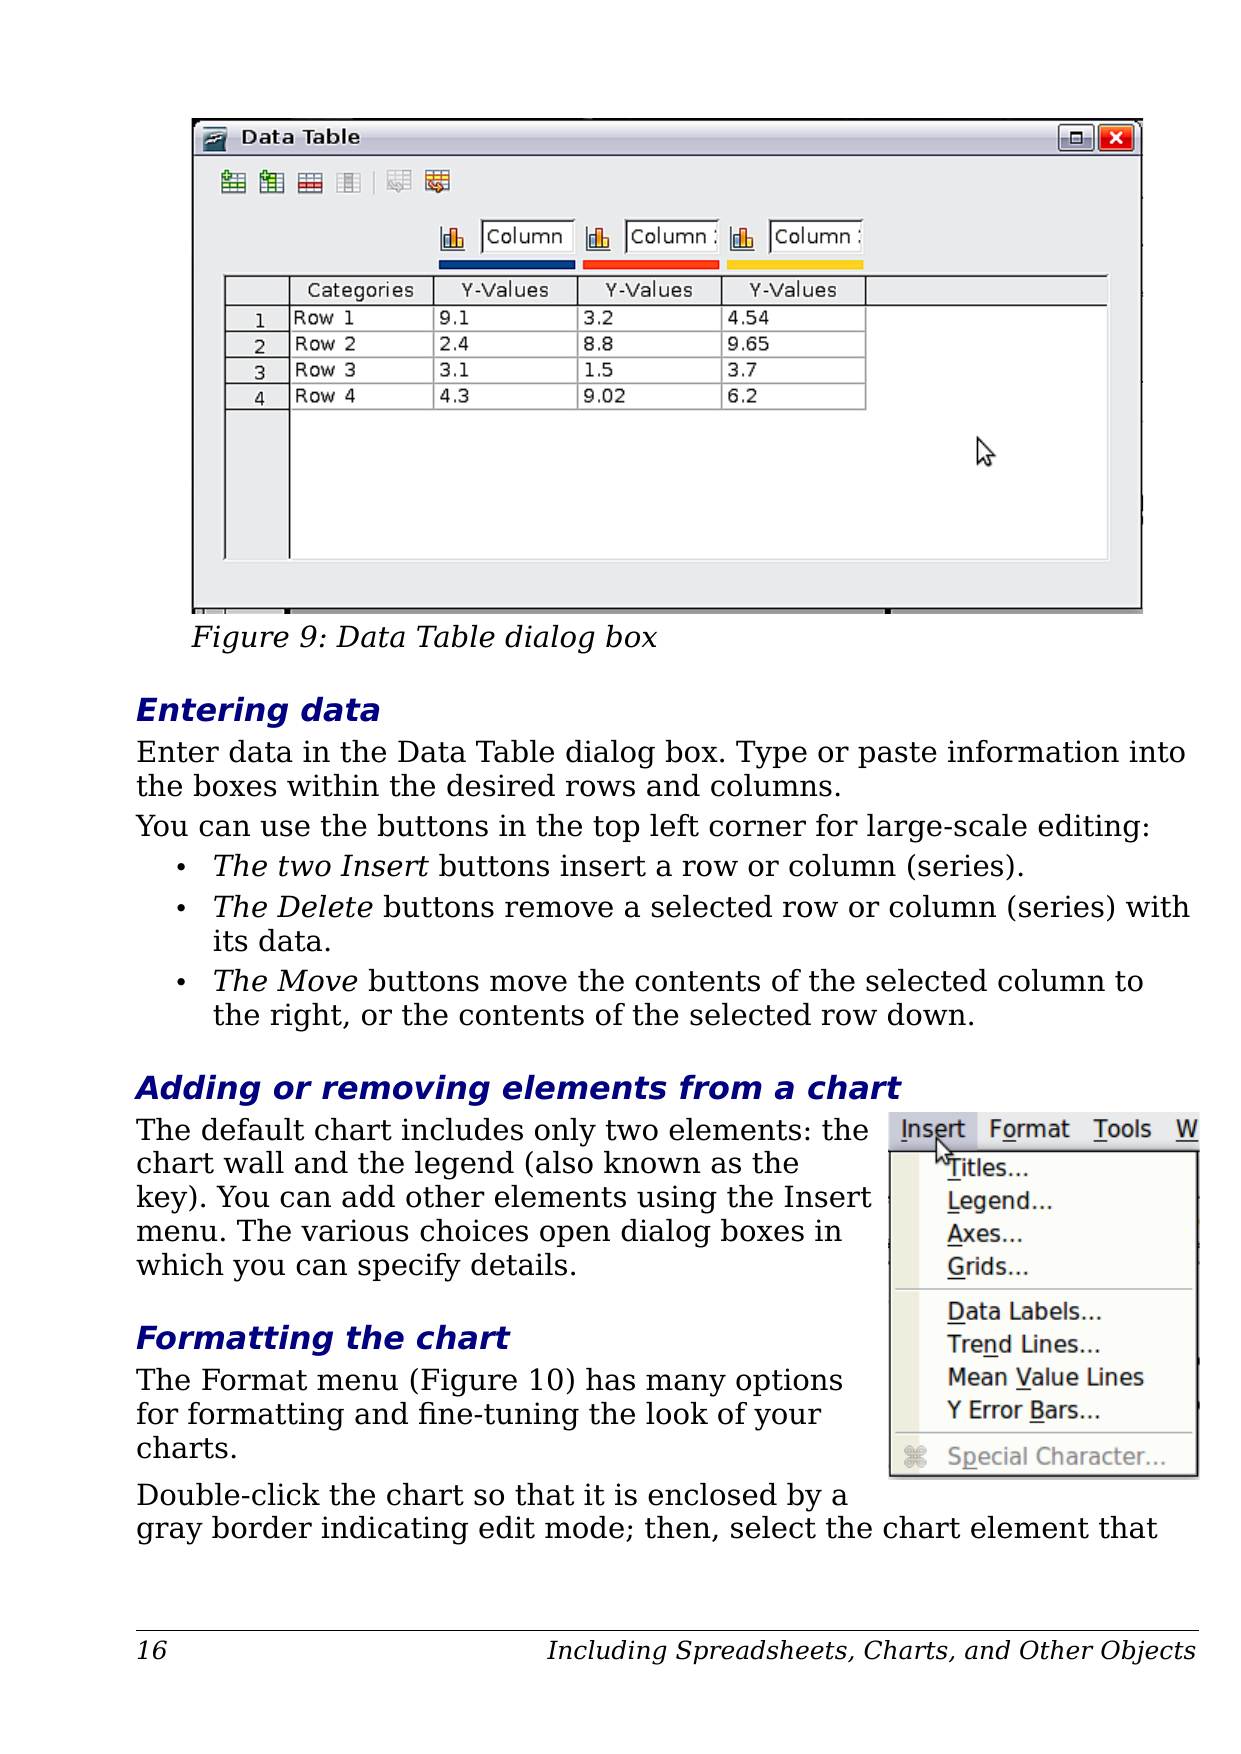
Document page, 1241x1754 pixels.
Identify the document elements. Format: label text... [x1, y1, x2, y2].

text The default chart includes only two elements: the chart wall and the legend (also known as the key). You can add other elements using the Insert menu. The various choices open dialog boxes in which you can specify details. [136, 1113, 888, 1283]
subtitle Entering data [136, 692, 1199, 729]
picture [191, 118, 1144, 614]
text Double-click the chart so that it is enclosed by a gray border indicating edit mode; then, select the chart element that [136, 1478, 1199, 1546]
text Figure 9: Data Table dialog box [192, 620, 1143, 654]
list The two Insert buttons insert a row or column (series). [174, 850, 1199, 884]
list Enter data in the Data Table dialog box. Type or paste information into the boxes within the desired rows and columns. [136, 735, 1199, 803]
text The Format menu (Figure 10) has many options for formatting and fine-tuning the look of your charts. [136, 1363, 888, 1465]
list The Move buttons move the contents of the selected column to the right, or the contents of the selected row down. [174, 964, 1199, 1032]
picture [888, 1112, 1200, 1480]
subtitle Adding or removing elements from a chart [136, 1069, 1199, 1107]
list You can use the buttons in the top left corner for large-scale editing: [136, 809, 1199, 843]
list The Delete buttons remove a selected row or column (series) with its data. [174, 890, 1199, 958]
subtitle Formatting the chart [136, 1320, 888, 1357]
